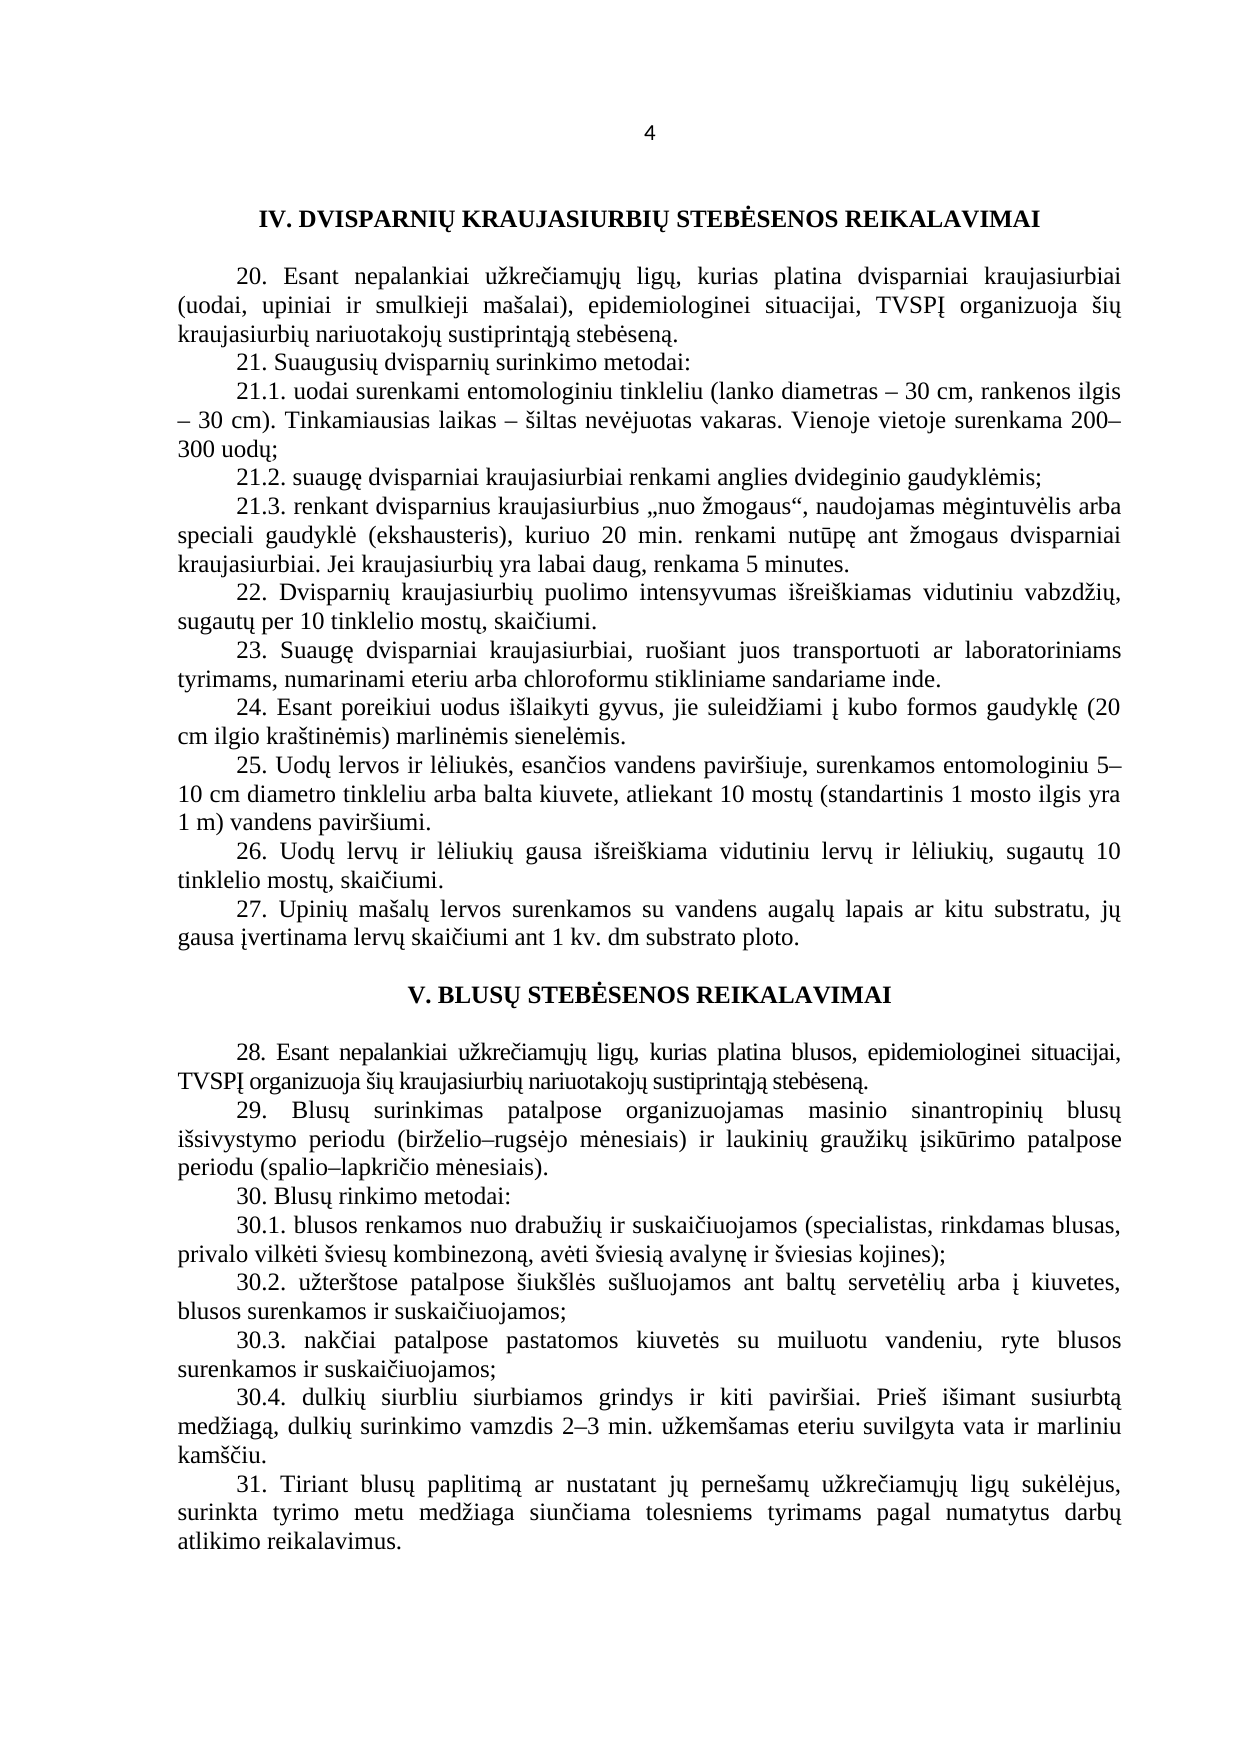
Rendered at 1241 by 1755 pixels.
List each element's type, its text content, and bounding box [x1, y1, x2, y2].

text 26. Uodų lervų ir lėliukių gausa išreiškiama vidutiniu lervų ir lėliukių, sugautų 10 tinklelio mostų, skaičiumi. [177, 836, 1122, 894]
text 21. Suaugusių dvisparnių surinkimo metodai: [177, 347, 1122, 376]
text 30.4. dulkių siurbliu siurbiamos grindys ir kiti paviršiai. Prieš išimant susiurbtą medžiagą, dulkių surinkimo vamzdis 2–3 min. užkemšamas eteriu suvilgyta vata ir marliniu kamščiu. [177, 1382, 1122, 1469]
text 23. Suaugę dvisparniai kraujasiurbiai, ruošiant juos transportuoti ar laboratoriniams tyrimams, numarinami eteriu arba chloroformu stikliniame sandariame inde. [177, 635, 1122, 692]
text 21.1. uodai surenkami entomologiniu tinkleliu (lanko diametras – 30 cm, rankenos ilgis – 30 cm). Tinkamiausias laikas – šiltas nevėjuotas vakaras. Vienoje vietoje surenkama 200–300 uodų; [177, 376, 1122, 462]
text 30. Blusų rinkimo metodai: [177, 1181, 1122, 1210]
text 31. Tiriant blusų paplitimą ar nustatant jų pernešamų užkrečiamųjų ligų sukėlėjus, surinkta tyrimo metu medžiaga siunčiama tolesniems tyrimams pagal numatytus darbų atlikimo reikalavimus. [177, 1469, 1122, 1555]
text 28. Esant nepalankiai užkrečiamųjų ligų, kurias platina blusos, epidemiologinei situacijai, TVSPĮ organizuoja šių kraujasiurbių nariuotakojų sustiprintąją stebėseną. [177, 1037, 1122, 1095]
text IV. DVISPARNIŲ KRAUJASIURBIŲ STEBĖSENOS REIKALAVIMAI [177, 204, 1122, 232]
text 22. Dvisparnių kraujasiurbių puolimo intensyvumas išreiškiamas vidutiniu vabzdžių, sugautų per 10 tinklelio mostų, skaičiumi. [177, 577, 1122, 635]
text V. BLUSŲ STEBĖSENOS REIKALAVIMAI [177, 980, 1122, 1009]
text 21.2. suaugę dvisparniai kraujasiurbiai renkami anglies dvideginio gaudyklėmis; [177, 462, 1122, 491]
text 30.2. užterštose patalpose šiukšlės sušluojamos ant baltų servetėlių arba į kiuvetes, blusos surenkamos ir suskaičiuojamos; [177, 1267, 1122, 1325]
text 30.1. blusos renkamos nuo drabužių ir suskaičiuojamos (specialistas, rinkdamas blusas, privalo vilkėti šviesų kombinezoną, avėti šviesią avalynę ir šviesias kojines); [177, 1210, 1122, 1267]
text 21.3. renkant dvisparnius kraujasiurbius „nuo žmogaus“, naudojamas mėgintuvėlis arba speciali gaudyklė (ekshausteris), kuriuo 20 min. renkami nutūpę ant žmogaus dvisparniai kraujasiurbiai. Jei kraujasiurbių yra labai daug, renkama 5 minutes. [177, 491, 1122, 577]
text 30.3. nakčiai patalpose pastatomos kiuvetės su muiluotu vandeniu, ryte blusos surenkamos ir suskaičiuojamos; [177, 1325, 1122, 1382]
text 24. Esant poreikiui uodus išlaikyti gyvus, jie suleidžiami į kubo formos gaudyklę (20 cm ilgio kraštinėmis) marlinėmis sienelėmis. [177, 692, 1122, 750]
text 29. Blusų surinkimas patalpose organizuojamas masinio sinantropinių blusų išsivystymo periodu (birželio–rugsėjo mėnesiais) ir laukinių graužikų įsikūrimo patalpose periodu (spalio–lapkričio mėnesiais). [177, 1095, 1122, 1181]
text 20. Esant nepalankiai užkrečiamųjų ligų, kurias platina dvisparniai kraujasiurbiai (uodai, upiniai ir smulkieji mašalai), epidemiologinei situacijai, TVSPĮ organizuoja šių kraujasiurbių nariuotakojų sustiprintąją stebėseną. [177, 261, 1122, 347]
text 25. Uodų lervos ir lėliukės, esančios vandens paviršiuje, surenkamos entomologiniu 5–10 cm diametro tinkleliu arba balta kiuvete, atliekant 10 mostų (standartinis 1 mosto ilgis yra 1 m) vandens paviršiumi. [177, 750, 1122, 836]
text 27. Upinių mašalų lervos surenkamos su vandens augalų lapais ar kitu substratu, jų gausa įvertinama lervų skaičiumi ant 1 kv. dm substrato ploto. [177, 894, 1122, 951]
